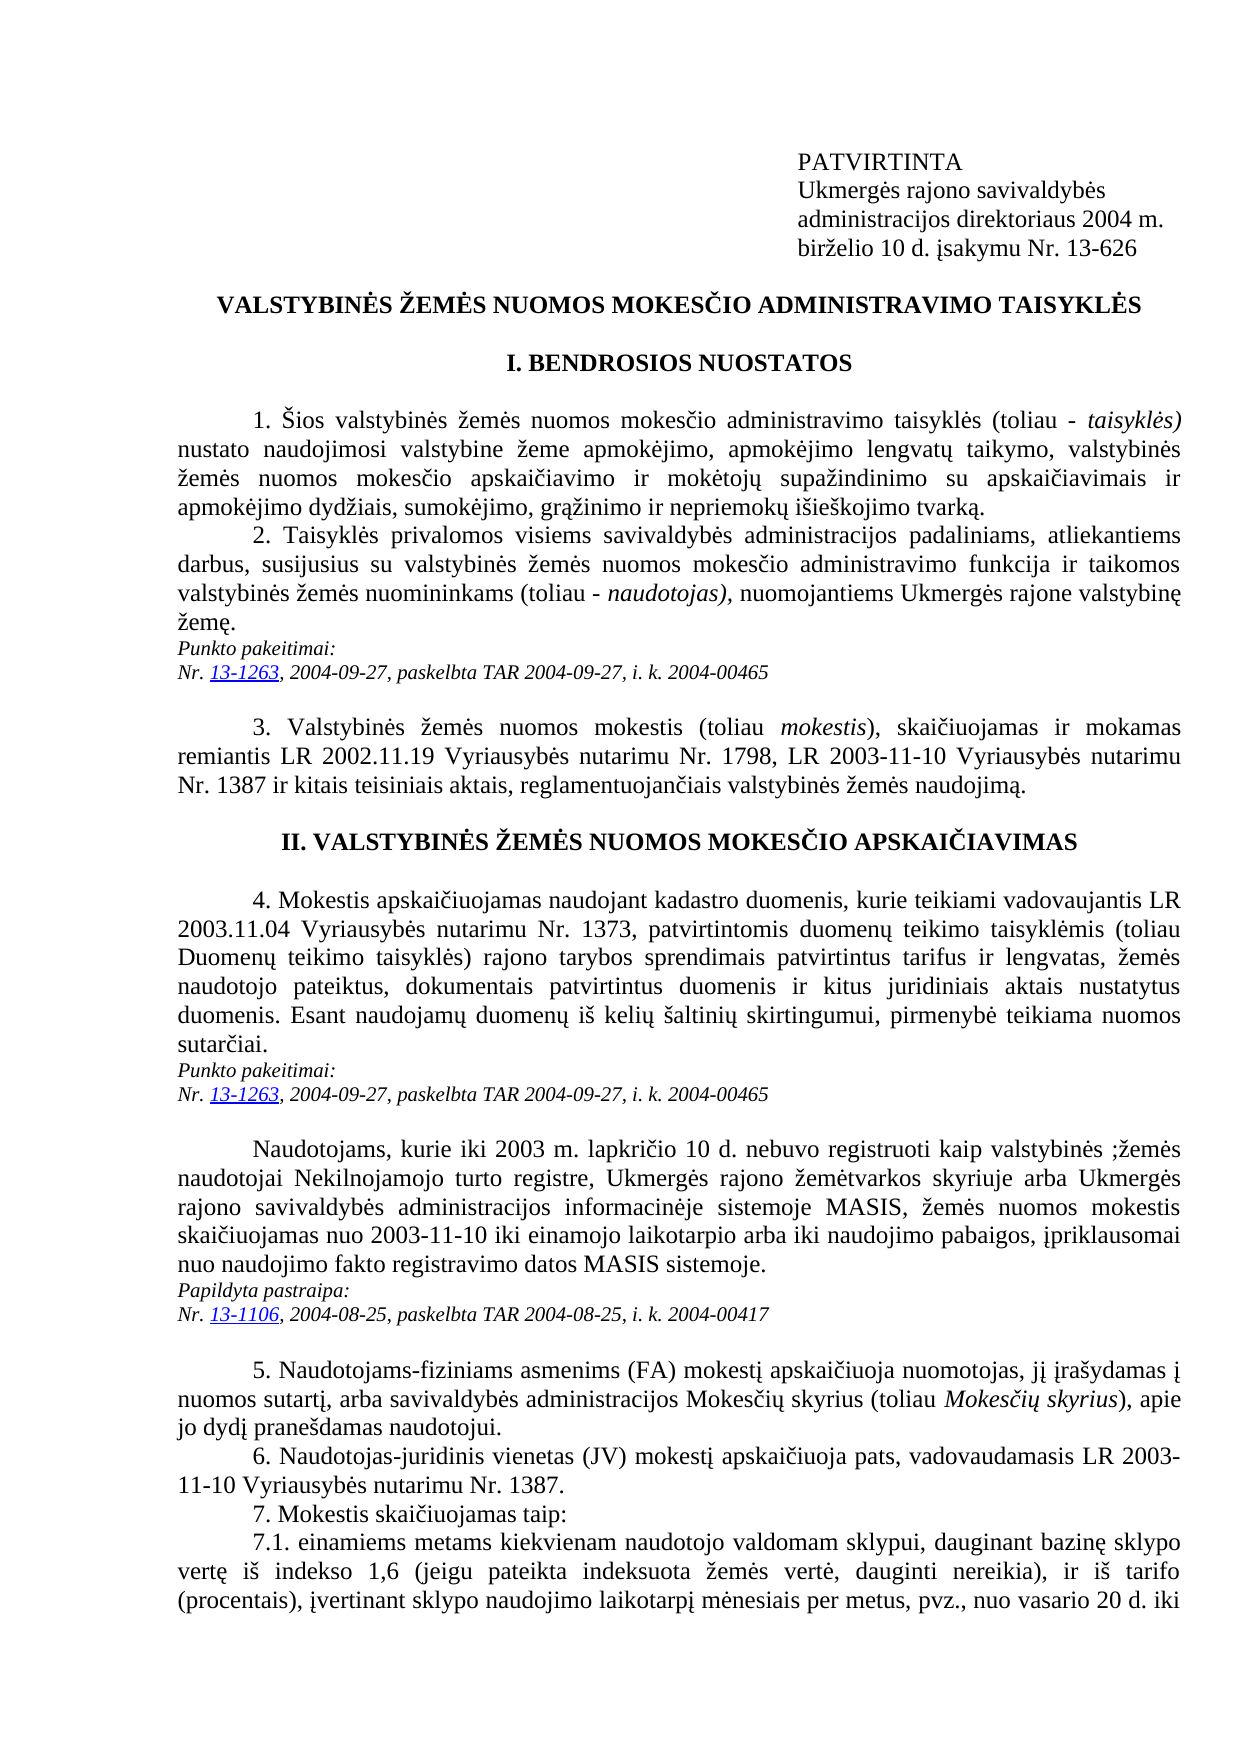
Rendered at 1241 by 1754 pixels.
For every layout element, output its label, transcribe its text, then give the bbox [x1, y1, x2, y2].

text Nr. 13-1263, 2004-09-27, paskelbta TAR 2004-09-27, i. k. 2004-00465 [177, 660, 1181, 684]
text birželio 10 d. įsakymu Nr. 13-626 [177, 233, 1181, 262]
text 1. Šios valstybinės žemės nuomos mokesčio administravimo taisyklės (toliau - taisyklės) nustato naudojimosi valstybine žeme apmokėjimo, apmokėjimo lengvatų taikymo, valstybinės žemės nuomos mokesčio apskaičiavimo ir mokėtojų supažindinimo su apskaičiavimais ir apmokėjimo dydžiais, sumokėjimo, grąžinimo ir nepriemokų išieškojimo tvarką. [177, 406, 1181, 521]
text VALSTYBINĖS ŽEMĖS NUOMOS MOKESČIO ADMINISTRAVIMO TAISYKLĖS [177, 291, 1181, 319]
text Papildyta pastraipa: [177, 1278, 1181, 1302]
text PATVIRTINTA [177, 147, 1181, 176]
text 7. Mokestis skaičiuojamas taip: [177, 1499, 1181, 1527]
text I. BENDROSIOS NUOSTATOS [177, 348, 1181, 377]
text Punkto pakeitimai: [177, 636, 1181, 660]
text 3. Valstybinės žemės nuomos mokestis (toliau mokestis), skaičiuojamas ir mokamas remiantis LR 2002.11.19 Vyriausybės nutarimu Nr. 1798, LR 2003-11-10 Vyriausybės nutarimu Nr. 1387 ir kitais teisiniais aktais, reglamentuojančiais valstybinės žemės naudojimą. [177, 712, 1181, 799]
text 7.1. einamiems metams kiekvienam naudotojo valdomam sklypui, dauginant bazinę sklypo vertę iš indekso 1,6 (jeigu pateikta indeksuota žemės vertė, dauginti nereikia), ir iš tarifo (procentais), įvertinant sklypo naudojimo laikotarpį mėnesiais per metus, pvz., nuo vasario 20 d. iki [177, 1527, 1181, 1614]
text 4. Mokestis apskaičiuojamas naudojant kadastro duomenis, kurie teikiami vadovaujantis LR 2003.11.04 Vyriausybės nutarimu Nr. 1373, patvirtintomis duomenų teikimo taisyklėmis (toliau Duomenų teikimo taisyklės) rajono tarybos sprendimais patvirtintus tarifus ir lengvatas, žemės naudotojo pateiktus, dokumentais patvirtintus duomenis ir kitus juridiniais aktais nustatytus duomenis. Esant naudojamų duomenų iš kelių šaltinių skirtingumui, pirmenybė teikiama nuomos sutarčiai. [177, 885, 1181, 1057]
text Nr. 13-1106, 2004-08-25, paskelbta TAR 2004-08-25, i. k. 2004-00417 [177, 1302, 1181, 1326]
text Ukmergės rajono savivaldybės [177, 176, 1181, 204]
text II. VALSTYBINĖS ŽEMĖS NUOMOS MOKESČIO APSKAIČIAVIMAS [177, 827, 1181, 856]
text Naudotojams, kurie iki 2003 m. lapkričio 10 d. nebuvo registruoti kaip valstybinės ;žemės naudotojai Nekilnojamojo turto registre, Ukmergės rajono žemėtvarkos skyriuje arba Ukmergės rajono savivaldybės administracijos informacinėje sistemoje MASIS, žemės nuomos mokestis skaičiuojamas nuo 2003-11-10 iki einamojo laikotarpio arba iki naudojimo pabaigos, įpriklausomai nuo naudojimo fakto registravimo datos MASIS sistemoje. [177, 1134, 1181, 1278]
text 6. Naudotojas-juridinis vienetas (JV) mokestį apskaičiuoja pats, vadovaudamasis LR 2003-11-10 Vyriausybės nutarimu Nr. 1387. [177, 1441, 1181, 1499]
text Punkto pakeitimai: [177, 1057, 1181, 1082]
text administracijos direktoriaus 2004 m. [177, 204, 1181, 233]
text 5. Naudotojams-fiziniams asmenims (FA) mokestį apskaičiuoja nuomotojas, jį įrašydamas į nuomos sutartį, arba savivaldybės administracijos Mokesčių skyrius (toliau Mokesčių skyrius), apie jo dydį pranešdamas naudotojui. [177, 1355, 1181, 1441]
text Nr. 13-1263, 2004-09-27, paskelbta TAR 2004-09-27, i. k. 2004-00465 [177, 1082, 1181, 1106]
text 2. Taisyklės privalomos visiems savivaldybės administracijos padaliniams, atliekantiems darbus, susijusius su valstybinės žemės nuomos mokesčio administravimo funkcija ir taikomos valstybinės žemės nuomininkams (toliau - naudotojas), nuomojantiems Ukmergės rajone valstybinę žemę. [177, 521, 1181, 636]
